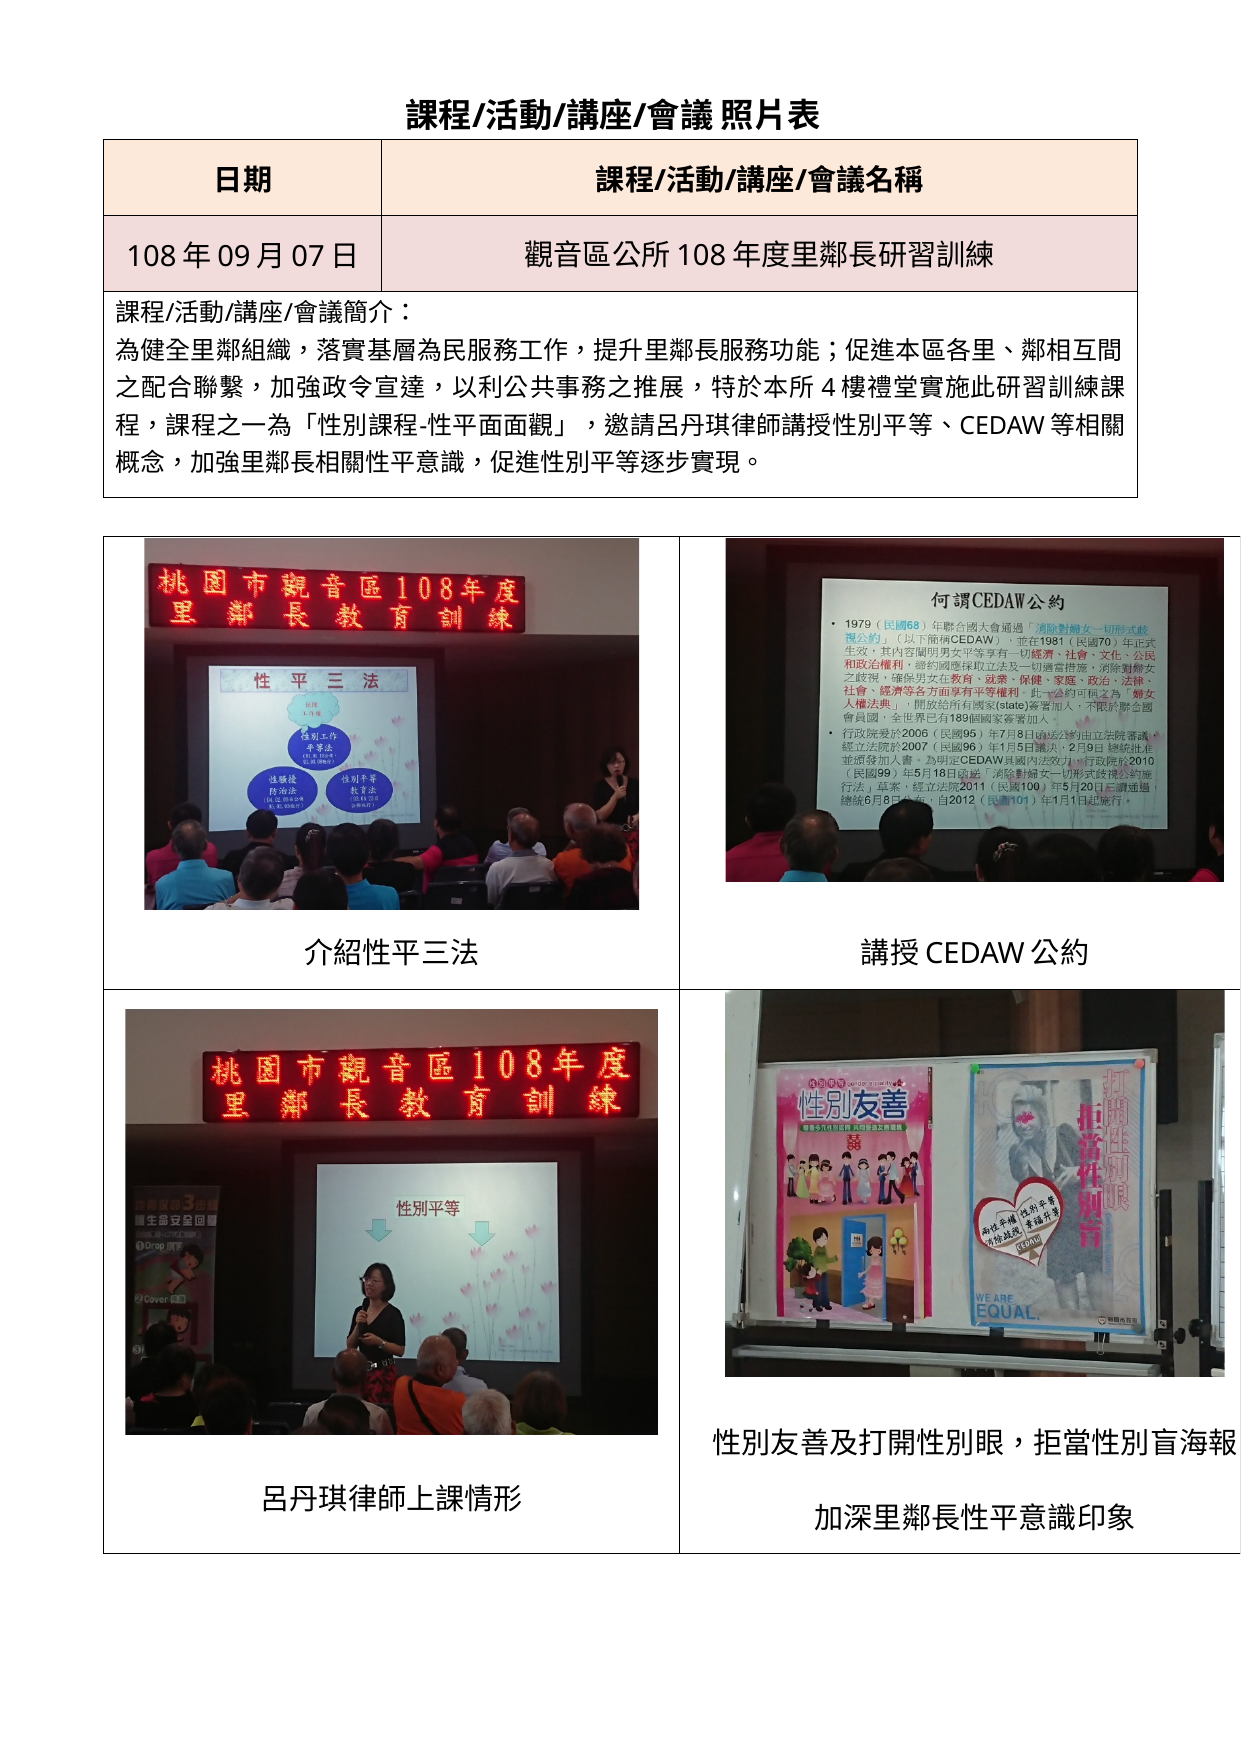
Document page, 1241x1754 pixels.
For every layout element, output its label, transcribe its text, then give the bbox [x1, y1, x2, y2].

table_cell 呂丹琪律師上課情形 [104, 990, 679, 1553]
picture [125, 1009, 658, 1435]
table_cell 觀音區公所108年度里鄰長研習訓練 [382, 216, 1137, 291]
picture [725, 538, 1224, 882]
picture [144, 538, 640, 910]
table_header 介紹性平三法 [104, 537, 679, 989]
table_header 講授CEDAW公約 [680, 537, 1240, 989]
table_header 日期 [104, 140, 381, 215]
picture [725, 990, 1225, 1377]
table_cell 108年09月07日 [104, 216, 381, 291]
table_cell 性別友善及打開性別眼，拒當性別盲海報 加深里鄰長性平意識印象 [680, 990, 1240, 1553]
table_cell 課程/活動/講座/會議簡介： 為健全里鄰組織，落實基層為民服務工作，提升里鄰長服務功能；促進本區各里、鄰相互間之配合聯繫，加強政令宣達，以利公共事務之推展，特於本所4樓禮堂實施此研習訓練課程，課程之一為「性別課程-性平面面觀」，邀請呂丹琪律師講授性別平等、CEDAW等相關概念，加強里鄰長相關性平意識，促進性別平等逐步實現。 [104, 292, 1137, 497]
table_header 課程/活動/講座/會議名稱 [382, 140, 1137, 215]
